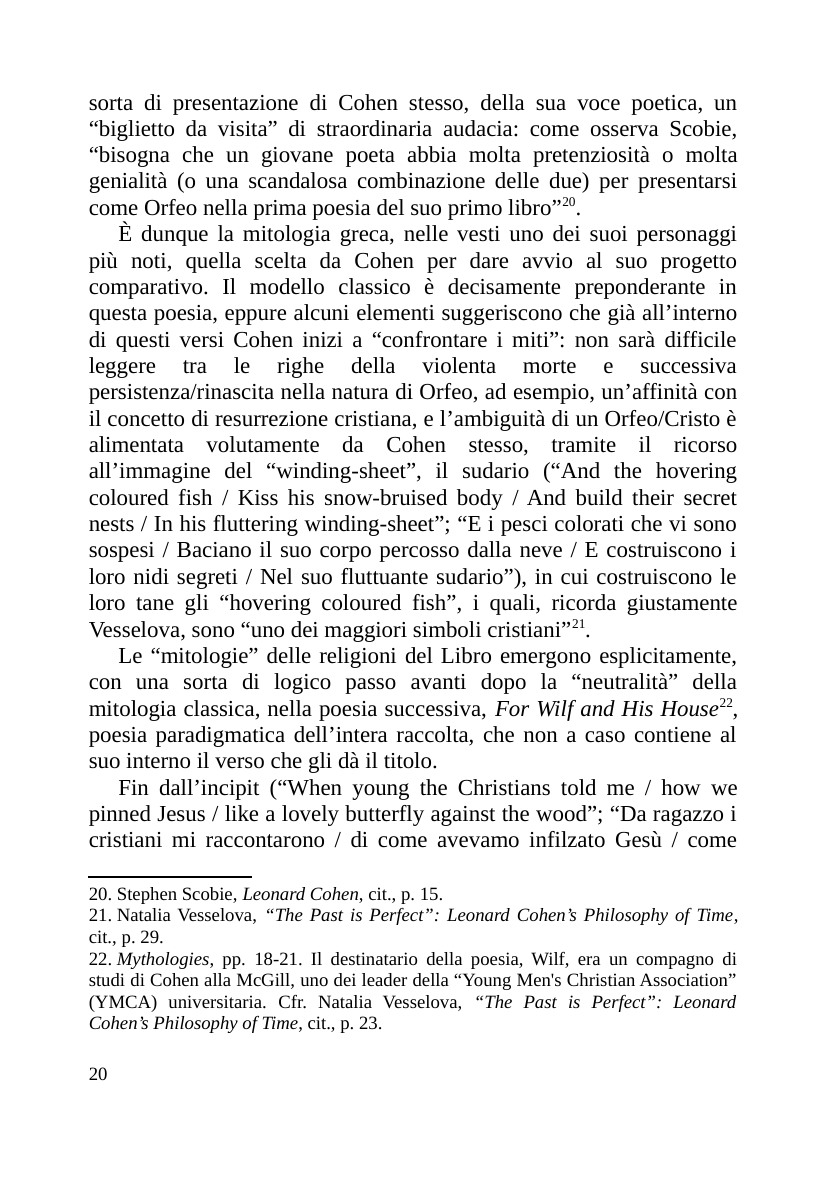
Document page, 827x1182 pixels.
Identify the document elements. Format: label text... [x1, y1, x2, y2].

text È dunque la mitologia greca, nelle vesti uno dei suoi personaggi più noti, quella scelta da Cohen per dare avvio al suo progetto comparativo. Il modello classico è decisamente preponderante in questa poesia, eppure alcuni elementi suggeriscono che già all’interno di questi versi Cohen inizi a “confrontare i miti”: non sarà difficile leggere tra le righe della violenta morte e successiva persistenza/rinascita nella natura di Orfeo, ad esempio, un’affinità con il concetto di resurrezione cristiana, e l’ambiguità di un Orfeo/Cristo è alimentata volutamente da Cohen stesso, tramite il ricorso all’immagine del “winding-sheet”, il sudario (“And the hovering coloured fish / Kiss his snow-bruised body / And build their secret nests / In his fluttering winding-sheet”; “E i pesci colorati che vi sono sospesi / Baciano il suo corpo percosso dalla neve / E costruiscono i loro nidi segreti / Nel suo fluttuante sudario”), in cui costruiscono le loro tane gli “hovering coloured fish”, i quali, ricorda giustamente Vesselova, sono “uno dei maggiori simboli cristiani”. [88, 220, 738, 642]
text Mythologies, pp. 18-21. Il destinatario della poesia, Wilf, era un compagno di studi di Cohen alla McGill, uno dei leader della “Young Men's Christian Association” (YMCA) universitaria. Cfr. Natalia Vesselova, “The Past is Perfect”: Leonard Cohen’s Philosophy of Time, cit., p. 23. [88, 947, 738, 1034]
text sorta di presentazione di Cohen stesso, della sua voce poetica, un “biglietto da visita” di straordinaria audacia: come osserva Scobie, “bisogna che un giovane poeta abbia molta pretenziosità o molta genialità (o una scandalosa combinazione delle due) per presentarsi come Orfeo nella prima poesia del suo primo libro”. [88, 88, 738, 220]
text Fin dall’incipit (“When young the Christians told me / how we pinned Jesus / like a lovely butterfly against the wood”; “Da ragazzo i cristiani mi raccontarono / di come avevamo infilzato Gesù / come [88, 774, 738, 853]
text Le “mitologie” delle religioni del Libro emergono esplicitamente, con una sorta di logico passo avanti dopo la “neutralità” della mitologia classica, nella poesia successiva, For Wilf and His House, poesia paradigmatica dell’intera raccolta, che non a caso contiene al suo interno il verso che gli dà il titolo. [88, 642, 738, 774]
text Natalia Vesselova, “The Past is Perfect”: Leonard Cohen’s Philosophy of Time, cit., p. 29. [88, 904, 738, 947]
text Stephen Scobie, Leonard Cohen, cit., p. 15. [88, 883, 738, 904]
